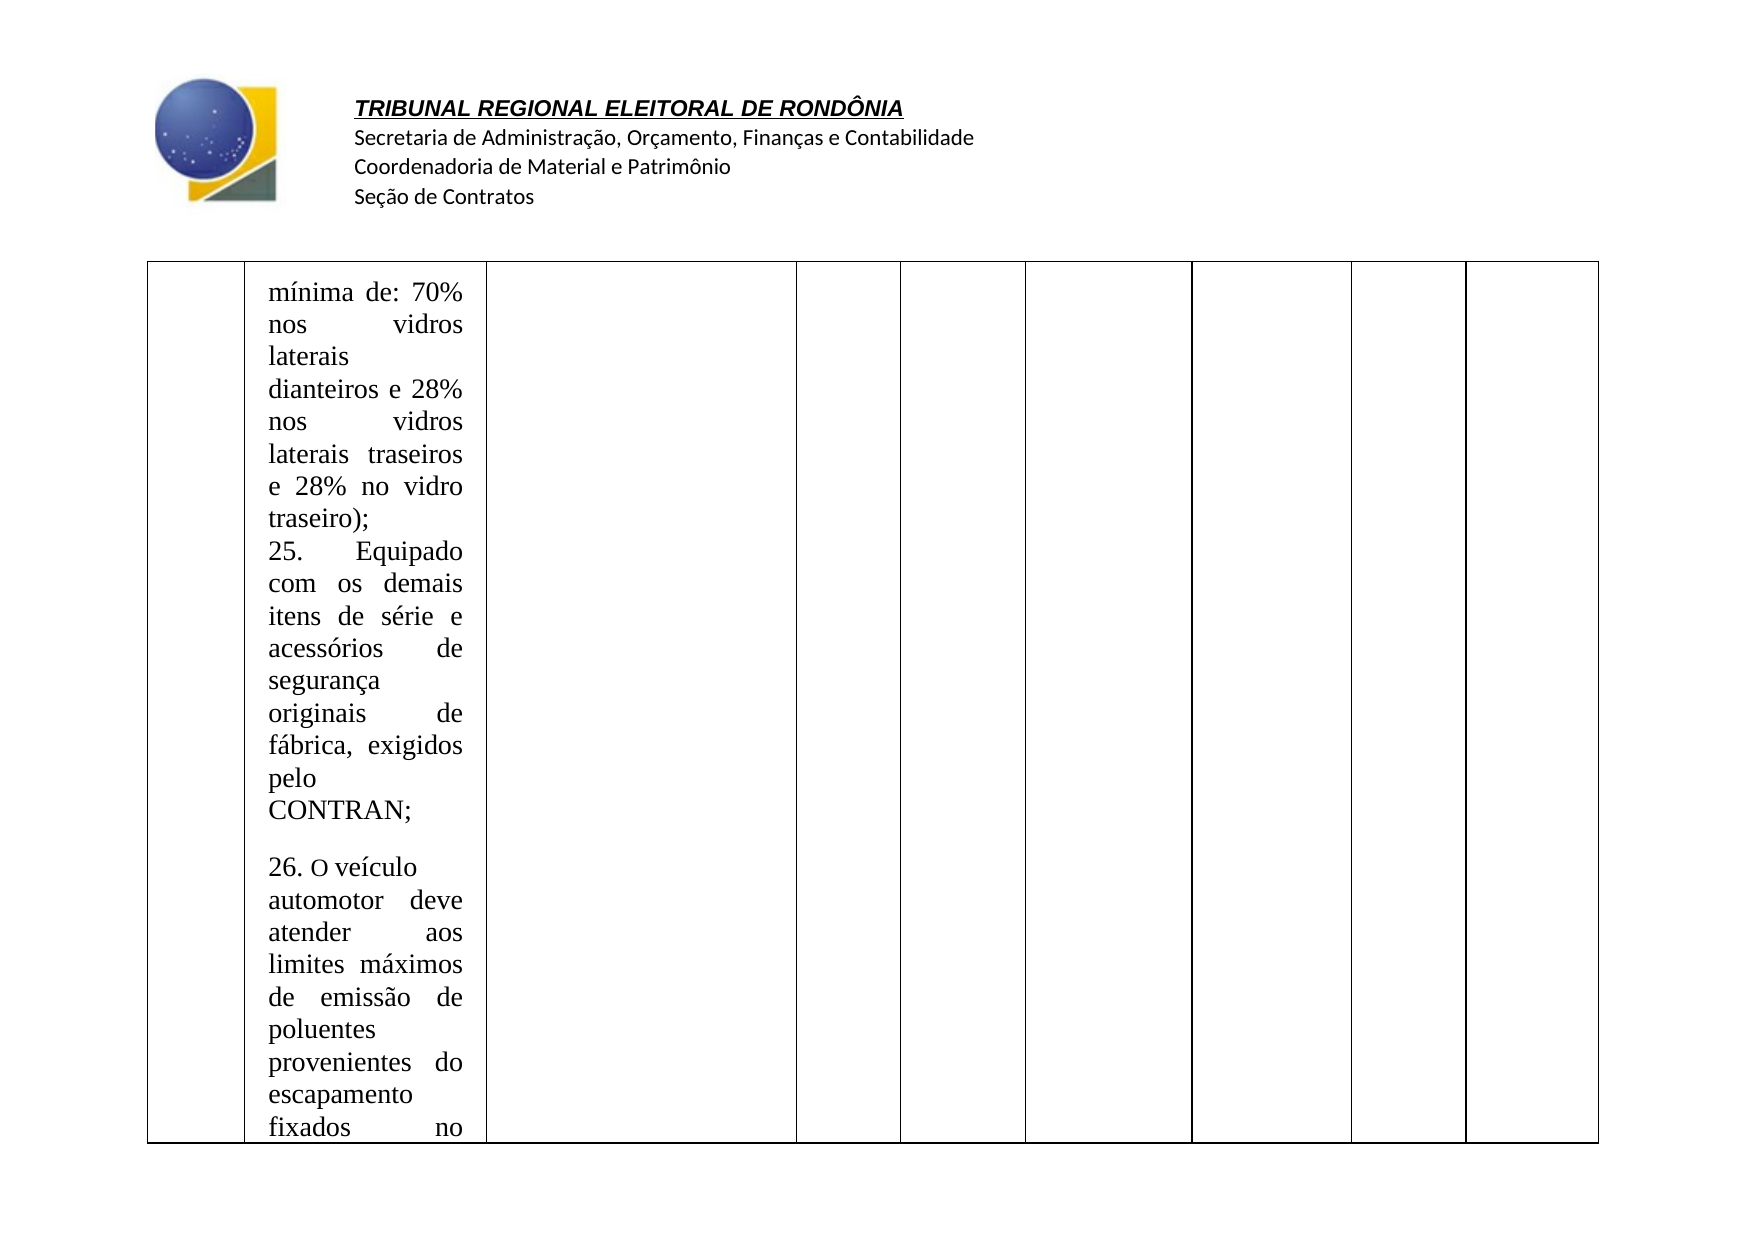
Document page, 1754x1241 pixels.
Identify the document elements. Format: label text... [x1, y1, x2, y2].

table_cell [901, 262, 1025, 1142]
table_cell [148, 262, 244, 1142]
table_cell [487, 262, 796, 1142]
table_cell [797, 262, 900, 1142]
table_cell Veículo tipo utilitário com carroceria fechada (SUV) novo, zero quilômetro de fábrica, ano de fabricação e modelo igual ou posterior à assinatura do Contrato/Ordem de Fornecimento. 1. Cor preta (original do fabricante); 2. 04 portas laterais e uma de acesso ao porta malas; 3. Tração 4x4 ação integrada, com reduzida com acionamento eletrônico; 4. Cabine com capacidade para 05 ocupantes; 5. Motor movido a diesel; 6. A partir da motorização de 2.8 a combustão; 7. Potência igual ou superior: 200CV; 8. Direção hidráulica ou elétrica; 9. Ar-condicionado; 10. Câmbio automático; 11. Vidros com acionamento elétricos e travas elétricas nas 04 (quatro) portas; 12. Freios ABS; 13. Luz auxiliar de freio (brake light); 14. Alarme antifurto; 15. Sensor de estacionamento dianteiro e traseiro; 16. Air bag: mínimo, dianteiro, laterais e de cortina; 17. Rodas de liga leve; 18. Controle de tração; 19. A fabricação dos pneus deve ser do ano corrente ou, no máximo, no prazo de 07(sete) meses anteriores à data de entrega do veículo; 20.O estepe do veículo deve ter rodas e pneus com as mesmas características de utilização das outras quatro rodas e pneus do veículo, não sendo admitido estepe de rodagem restrita em velocidade ou de uso temporário; 21. Protetor de cárter; 22. Jogo de tapetes; 23. Central multimídia com GPS e câmera de ré integrados; 24. Película somente nos vidros laterais e traseiro, com transparência mínima prevista em lei, atendendo aos termos do art. 2º da Resolução do Conselho Nacional de Trânsito nº 254/2007 e da NBR 9491 e suas normas complementares – (transparência mínima de: 70% nos vidros laterais dianteiros e 28% nos vidros laterais traseiros e 28% no vidro traseiro); 25. Equipado com os demais itens de série e acessórios de segurança originais de fábrica, exigidos pelo CONTRAN; 26. O veículo automotor deve atender aos limites máximos de emissão de poluentes provenientes do escapamento fixados no âmbito do Programa de Controle da Poluição do Ar por Veículos Automotores – PROCONVE -, conforme Resolução CONAMA nº 18, de 06/05/1986, Resolução CONAMA 490, de 16 de novembro de 2018 e Resolução CONAMA 492, de 20 de dezembro de 2018, complementações e alterações supervenientes; 27. A contratada se obriga a promover apresentação e treinamento aos usuários sobre as funcionalidades e recursos do veículo na ocasião da entrega; 28. A contratada se obriga a promover apresentação e treinamento aos usuários sobre as funcionalidades e recursos do veículo na ocasião da entrega; 29. Com todos equipamentos exigidos pelo CONTRAN e estarem conformidade com todas as normas do PROCONVE (Programa de Controle de Poluição do ar por veículos Automotores); 30. Os veículos deverão ser entregues licenciados e emplacados na categoria de veículo oficial e em nome do Tribunal Regional Eleitoral de Rondônia, todas as taxas e despesas quitadas (IPVA, emplacamento, jogo de placas, despachante, etc.), e de acordo com as especificações da legislação de trânsito vigentes; 31. Garantia mínima de Fábrica: 36 meses ou 100 mil km, assistência técnica autorizada e reposição de peças disponíveis dentro do Estado de Rondônia, sendo que a empresa deverá apresentar durante a fase de licitação o endereço da assistência técnica autorizada, sendo uma na capital e pelo menos 02 no interior do Estado. A comprovação desses endereços poderá ser feita por meio de links, manuais de assistência técnica ou outro meio idôneo que comprove o local da assistência. [245, 262, 486, 1142]
table_cell [1026, 262, 1191, 1142]
table_cell [1467, 262, 1598, 1142]
table_cell [1193, 262, 1351, 1142]
table_cell [1352, 262, 1465, 1142]
